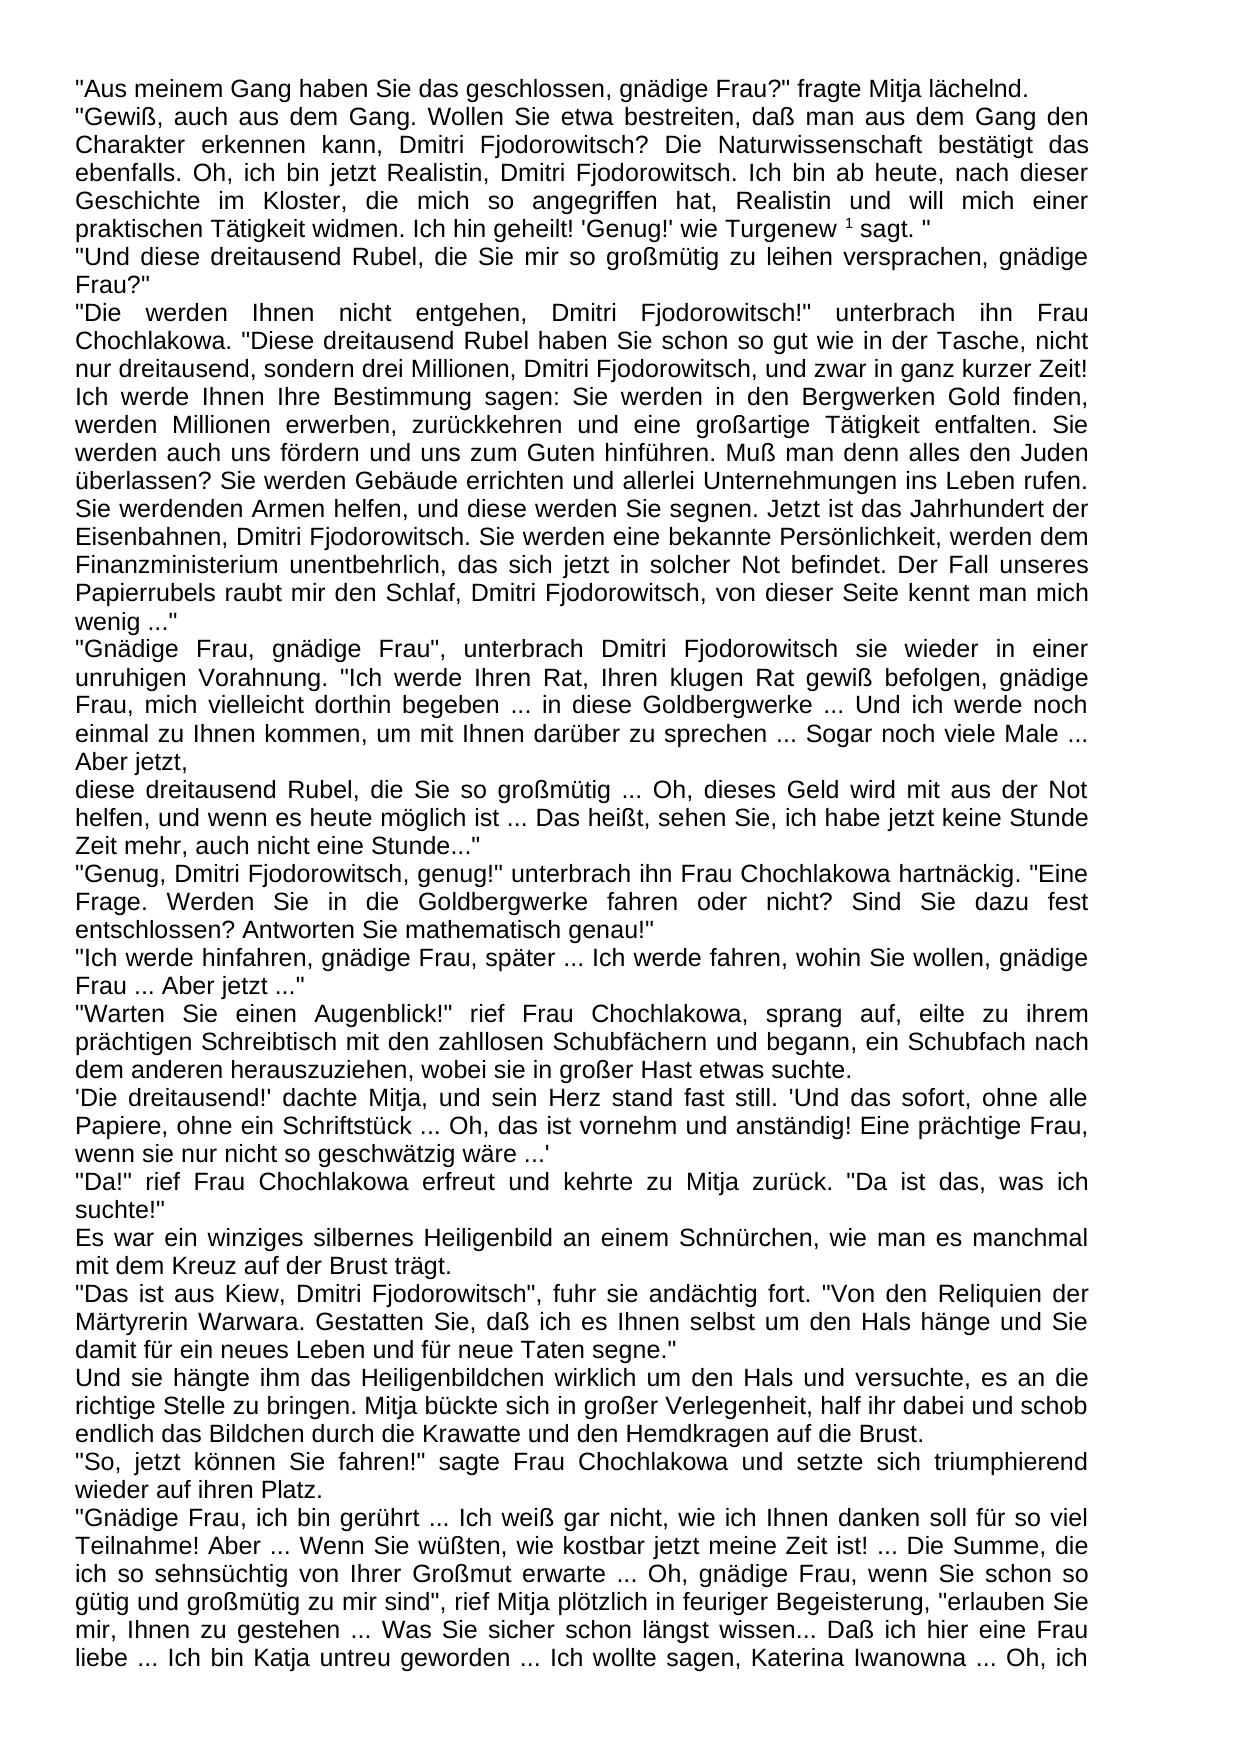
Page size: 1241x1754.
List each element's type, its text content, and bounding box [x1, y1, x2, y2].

text "Warten Sie einen Augenblick!" rief Frau Chochlakowa, sprang auf, eilte zu ihrem prächtigen Schreibtisch mit den zahllosen Schubfächern und begann, ein Schubfach nach dem anderen herauszuziehen, wobei sie in großer Hast etwas suchte. [75, 1000, 1091, 1084]
text "Gewiß, auch aus dem Gang. Wollen Sie etwa bestreiten, daß man aus dem Gang den Charakter erkennen kann, Dmitri Fjodorowitsch? Die Naturwissenschaft bestätigt das ebenfalls. Oh, ich bin jetzt Realistin, Dmitri Fjodorowitsch. Ich bin ab heute, nach dieser Geschichte im Kloster, die mich so angegriffen hat, Realistin und will mich einer praktischen Tätigkeit widmen. Ich hin geheilt! 'Genug!' wie Turgenew sagt. " [75, 103, 1091, 243]
text "Gnädige Frau, ich bin gerührt ... Ich weiß gar nicht, wie ich Ihnen danken soll für so viel Teilnahme! Aber ... Wenn Sie wüßten, wie kostbar jetzt meine Zeit ist! ... Die Summe, die ich so sehnsüchtig von Ihrer Großmut erwarte ... Oh, gnädige Frau, wenn Sie schon so gütig und großmütig zu mir sind", rief Mitja plötzlich in feuriger Begeisterung, "erlauben Sie mir, Ihnen zu gestehen ... Was Sie sicher schon längst wissen... Daß ich hier eine Frau liebe ... Ich bin Katja untreu geworden ... Ich wollte sagen, Katerina Iwanowna ... Oh, ich [75, 1504, 1091, 1672]
text "Genug, Dmitri Fjodorowitsch, genug!" unterbrach ihn Frau Chochlakowa hartnäckig. "Eine Frage. Werden Sie in die Goldbergwerke fahren oder nicht? Sind Sie dazu fest entschlossen? Antworten Sie mathematisch genau!" [75, 859, 1091, 944]
text Es war ein winziges silbernes Heiligenbild an einem Schnürchen, wie man es manchmal mit dem Kreuz auf der Brust trägt. [75, 1224, 1091, 1280]
text "Die werden Ihnen nicht entgehen, Dmitri Fjodorowitsch!" unterbrach ihn Frau Chochlakowa. "Diese dreitausend Rubel haben Sie schon so gut wie in der Tasche, nicht nur dreitausend, sondern drei Millionen, Dmitri Fjodorowitsch, und zwar in ganz kurzer Zeit! Ich werde Ihnen Ihre Bestimmung sagen: Sie werden in den Bergwerken Gold finden, werden Millionen erwerben, zurückkehren und eine großartige Tätigkeit entfalten. Sie werden auch uns fördern und uns zum Guten hinführen. Muß man denn alles den Juden überlassen? Sie werden Gebäude errichten und allerlei Unternehmungen ins Leben rufen. Sie werdenden Armen helfen, und diese werden Sie segnen. Jetzt ist das Jahrhundert der Eisenbahnen, Dmitri Fjodorowitsch. Sie werden eine bekannte Persönlichkeit, werden dem Finanzministerium unentbehrlich, das sich jetzt in solcher Not befindet. Der Fall unseres Papierrubels raubt mir den Schlaf, Dmitri Fjodorowitsch, von dieser Seite kennt man mich wenig ..." [75, 299, 1091, 635]
text 'Die dreitausend!' dachte Mitja, und sein Herz stand fast still. 'Und das sofort, ohne alle Papiere, ohne ein Schriftstück ... Oh, das ist vornehm und anständig! Eine prächtige Frau, wenn sie nur nicht so geschwätzig wäre ...' [75, 1084, 1091, 1168]
text diese dreitausend Rubel, die Sie so großmütig ... Oh, dieses Geld wird mit aus der Not helfen, und wenn es heute möglich ist ... Das heißt, sehen Sie, ich habe jetzt keine Stunde Zeit mehr, auch nicht eine Stunde..." [75, 776, 1091, 859]
text "So, jetzt können Sie fahren!" sagte Frau Chochlakowa und setzte sich triumphierend wieder auf ihren Platz. [75, 1448, 1091, 1504]
text "Ich werde hinfahren, gnädige Frau, später ... Ich werde fahren, wohin Sie wollen, gnädige Frau ... Aber jetzt ..." [75, 944, 1091, 1000]
text "Da!" rief Frau Chochlakowa erfreut und kehrte zu Mitja zurück. "Da ist das, was ich suchte!" [75, 1168, 1091, 1224]
text Und sie hängte ihm das Heiligenbildchen wirklich um den Hals und versuchte, es an die richtige Stelle zu bringen. Mitja bückte sich in großer Verlegenheit, half ihr dabei und schob endlich das Bildchen durch die Krawatte und den Hemdkragen auf die Brust. [75, 1364, 1091, 1448]
text "Aus meinem Gang haben Sie das geschlossen, gnädige Frau?" fragte Mitja lächelnd. [75, 75, 1091, 103]
text "Gnädige Frau, gnädige Frau", unterbrach Dmitri Fjodorowitsch sie wieder in einer unruhigen Vorahnung. "Ich werde Ihren Rat, Ihren klugen Rat gewiß befolgen, gnädige Frau, mich vielleicht dorthin begeben ... in diese Goldbergwerke ... Und ich werde noch einmal zu Ihnen kommen, um mit Ihnen darüber zu sprechen ... Sogar noch viele Male ... Aber jetzt, [75, 635, 1091, 776]
text "Und diese dreitausend Rubel, die Sie mir so großmütig zu leihen versprachen, gnädige Frau?" [75, 243, 1091, 299]
text "Das ist aus Kiew, Dmitri Fjodorowitsch", fuhr sie andächtig fort. "Von den Reliquien der Märtyrerin Warwara. Gestatten Sie, daß ich es Ihnen selbst um den Hals hänge und Sie damit für ein neues Leben und für neue Taten segne." [75, 1280, 1091, 1364]
